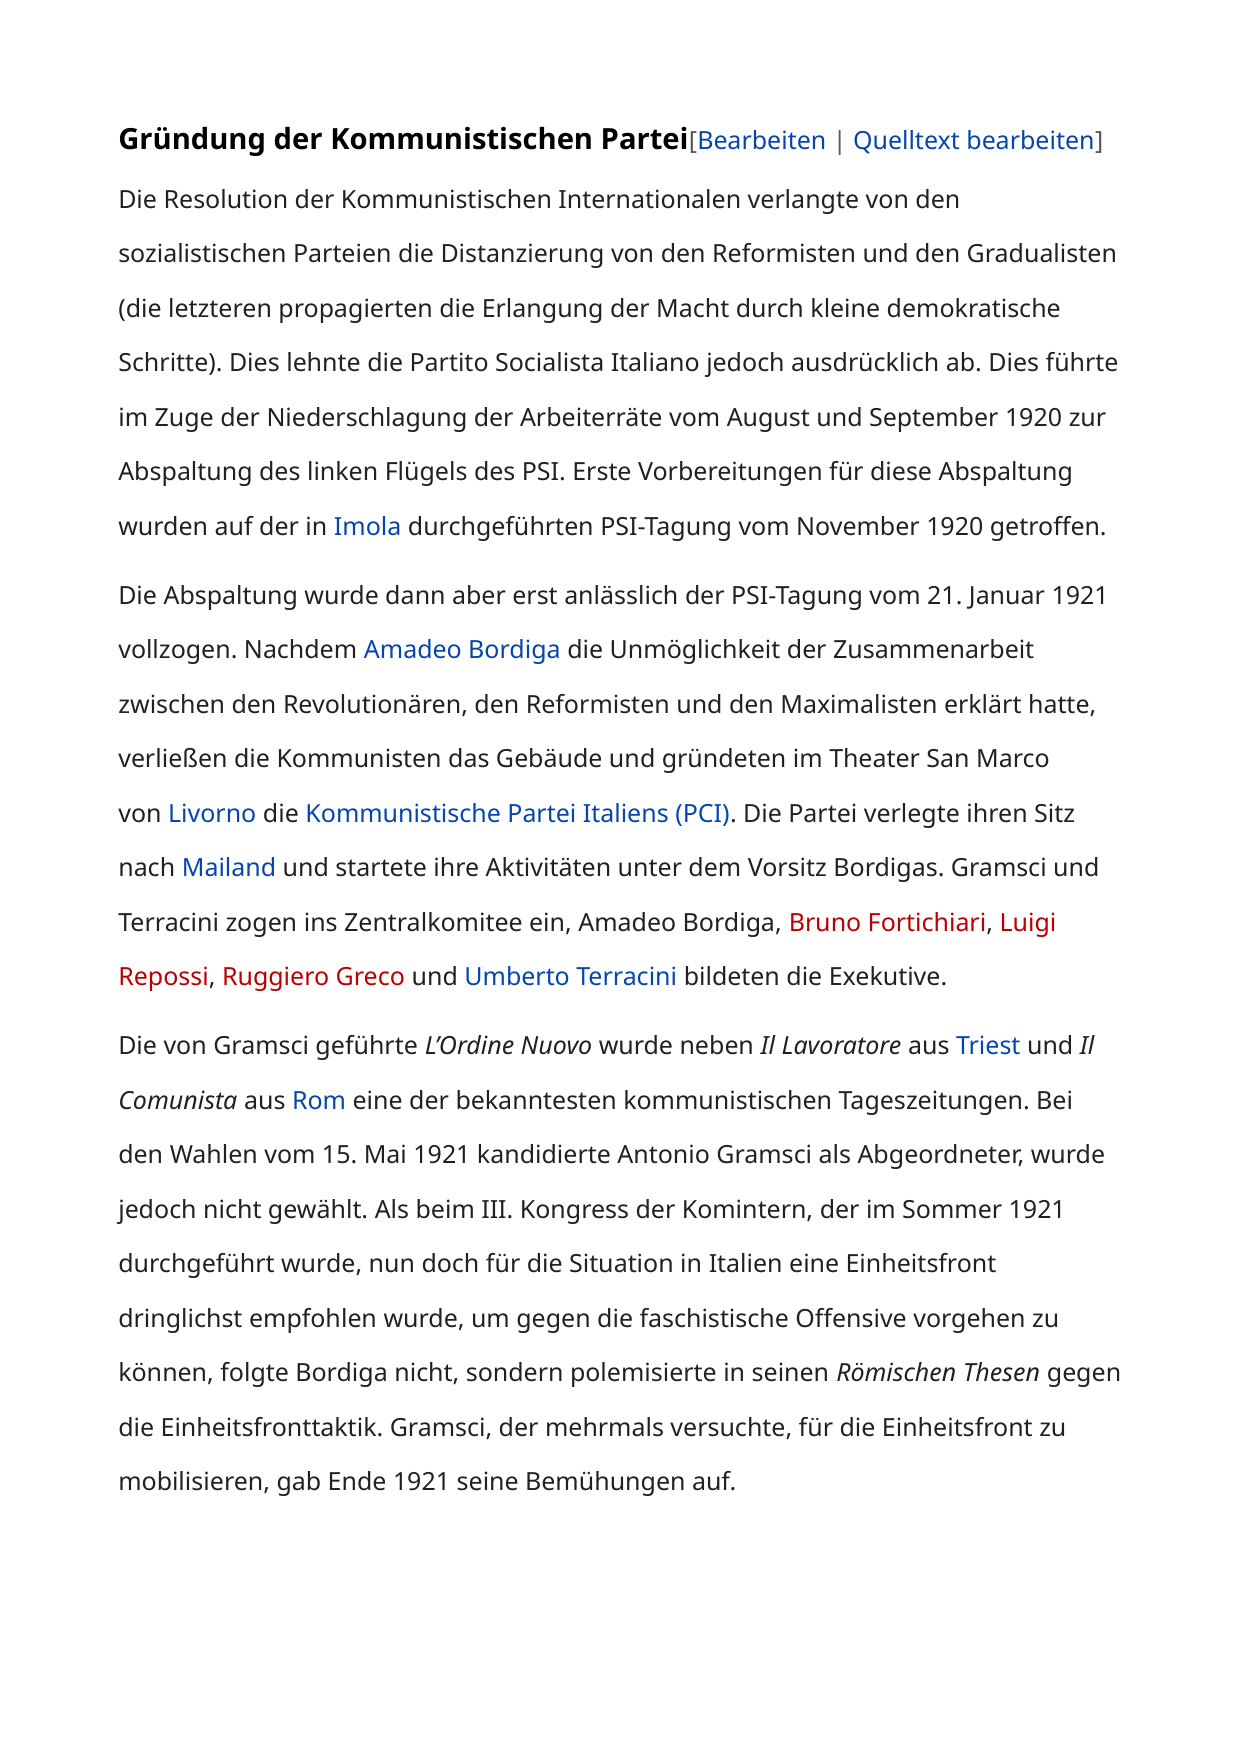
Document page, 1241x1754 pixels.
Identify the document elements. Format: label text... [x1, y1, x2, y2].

text Die von Gramsci geführte L’Ordine Nuovo wurde neben Il Lavoratore aus Triest und Il Comunista aus Rom eine der bekanntesten kommunistischen Tageszeitungen. Bei den Wahlen vom 15. Mai 1921 kandidierte Antonio Gramsci als Abgeordneter, wurde jedoch nicht gewählt. Als beim III. Kongress der Komintern, der im Sommer 1921 durchgeführt wurde, nun doch für die Situation in Italien eine Einheitsfront dringlichst empfohlen wurde, um gegen die faschistische Offensive vorgehen zu können, folgte Bordiga nicht, sondern polemisierte in seinen Römischen Thesen gegen die Einheitsfronttaktik. Gramsci, der mehrmals versuchte, für die Einheitsfront zu mobilisieren, gab Ende 1921 seine Bemühungen auf. [118, 1028, 1122, 1498]
text Die Resolution der Kommunistischen Internationalen verlangte von den sozialistischen Parteien die Distanzierung von den Reformisten und den Gradualisten (die letzteren propagierten die Erlangung der Macht durch kleine demokratische Schritte). Dies lehnte die Partito Socialista Italiano jedoch ausdrücklich ab. Dies führte im Zuge der Niederschlagung der Arbeiterräte vom August und September 1920 zur Abspaltung des linken Flügels des PSI. Erste Vorbereitungen für diese Abspaltung wurden auf der in Imola durchgeführten PSI-Tagung vom November 1920 getroffen. [118, 182, 1122, 542]
subtitle Gründung der Kommunistischen Partei[Bearbeiten | Quelltext bearbeiten] [118, 118, 1122, 158]
text Die Abspaltung wurde dann aber erst anlässlich der PSI-Tagung vom 21. Januar 1921 vollzogen. Nachdem Amadeo Bordiga die Unmöglichkeit der Zusammenarbeit zwischen den Revolutionären, den Reformisten und den Maximalisten erklärt hatte, verließen die Kommunisten das Gebäude und gründeten im Theater San Marco von Livorno die Kommunistische Partei Italiens (PCI). Die Partei verlegte ihren Sitz nach Mailand und startete ihre Aktivitäten unter dem Vorsitz Bordigas. Gramsci und Terracini zogen ins Zentralkomitee ein, Amadeo Bordiga, Bruno Fortichiari, Luigi Repossi, Ruggiero Greco und Umberto Terracini bildeten die Exekutive. [118, 577, 1122, 993]
